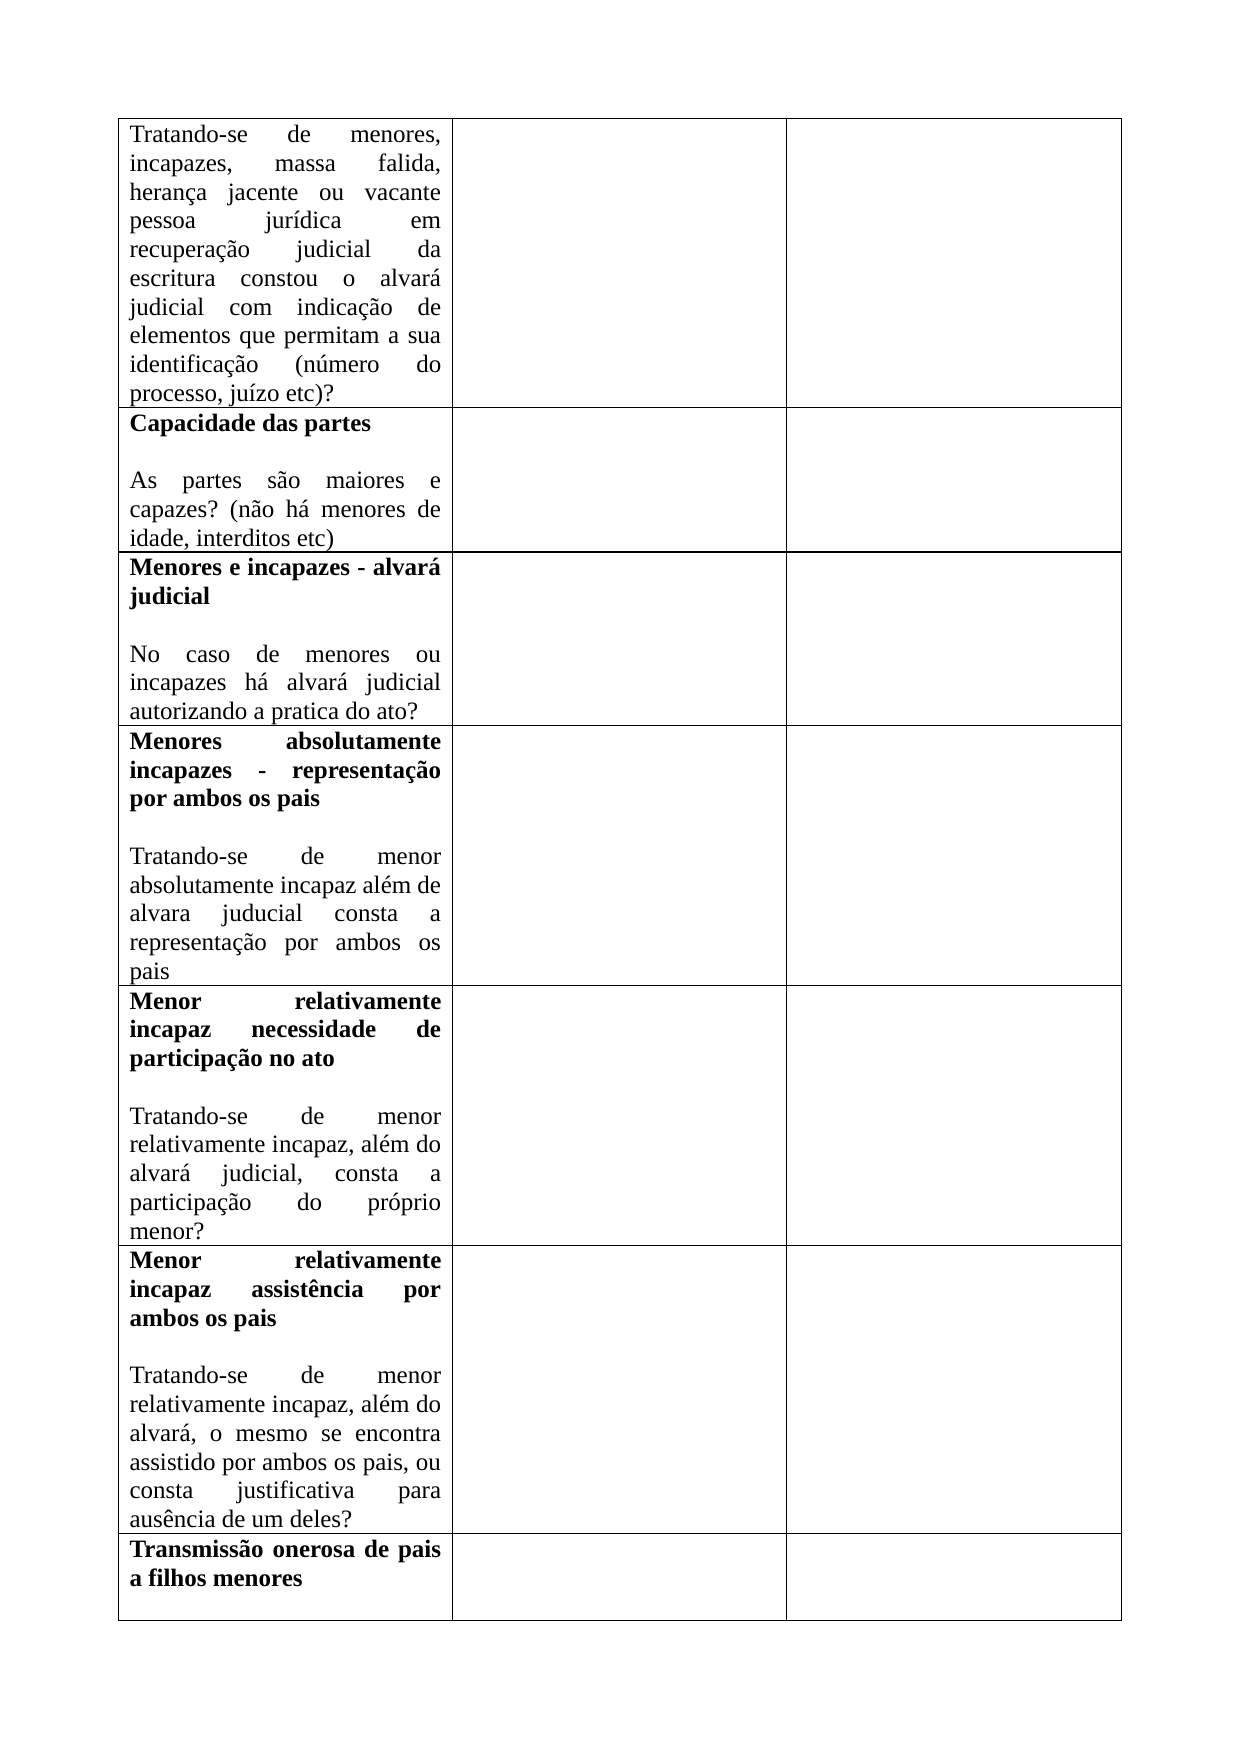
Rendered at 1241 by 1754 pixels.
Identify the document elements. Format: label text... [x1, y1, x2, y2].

table_cell [787, 1534, 1121, 1620]
table_cell [787, 553, 1121, 725]
table_cell [787, 119, 1121, 407]
table_cell Menores e incapazes - alvará judicial No caso de menores ou incapazes há alvará judicial autorizando a pratica do ato? [119, 553, 452, 725]
table_cell [787, 726, 1121, 985]
table_cell [787, 1246, 1121, 1533]
table_cell [453, 1534, 786, 1620]
table_cell [453, 553, 786, 725]
table_cell [453, 119, 786, 407]
table_cell Transmissão onerosa de pais a filhos menores [119, 1534, 452, 1620]
table_cell [787, 986, 1121, 1244]
table_cell Menores absolutamente incapazes - representação por ambos os pais Tratando-se de menor absolutamente incapaz além de alvara juducial consta a representação por ambos os pais [119, 726, 452, 985]
table_cell Tratando-se de menores, incapazes, massa falida, herança jacente ou vacante pessoa jurídica em recuperação judicial da escritura constou o alvará judicial com indicação de elementos que permitam a sua identificação (número do processo, juízo etc)? [119, 119, 452, 407]
table_cell Menor relativamente incapaz necessidade de participação no ato Tratando-se de menor relativamente incapaz, além do alvará judicial, consta a participação do próprio menor? [119, 986, 452, 1244]
table_cell [453, 408, 786, 551]
table_cell [787, 408, 1121, 551]
table_cell [453, 986, 786, 1244]
table_cell [453, 1246, 786, 1533]
table_cell [453, 726, 786, 985]
table_cell Capacidade das partes As partes são maiores e capazes? (não há menores de idade, interditos etc) [119, 408, 452, 551]
table_cell Menor relativamente incapaz assistência por ambos os pais Tratando-se de menor relativamente incapaz, além do alvará, o mesmo se encontra assistido por ambos os pais, ou consta justificativa para ausência de um deles? [119, 1246, 452, 1533]
